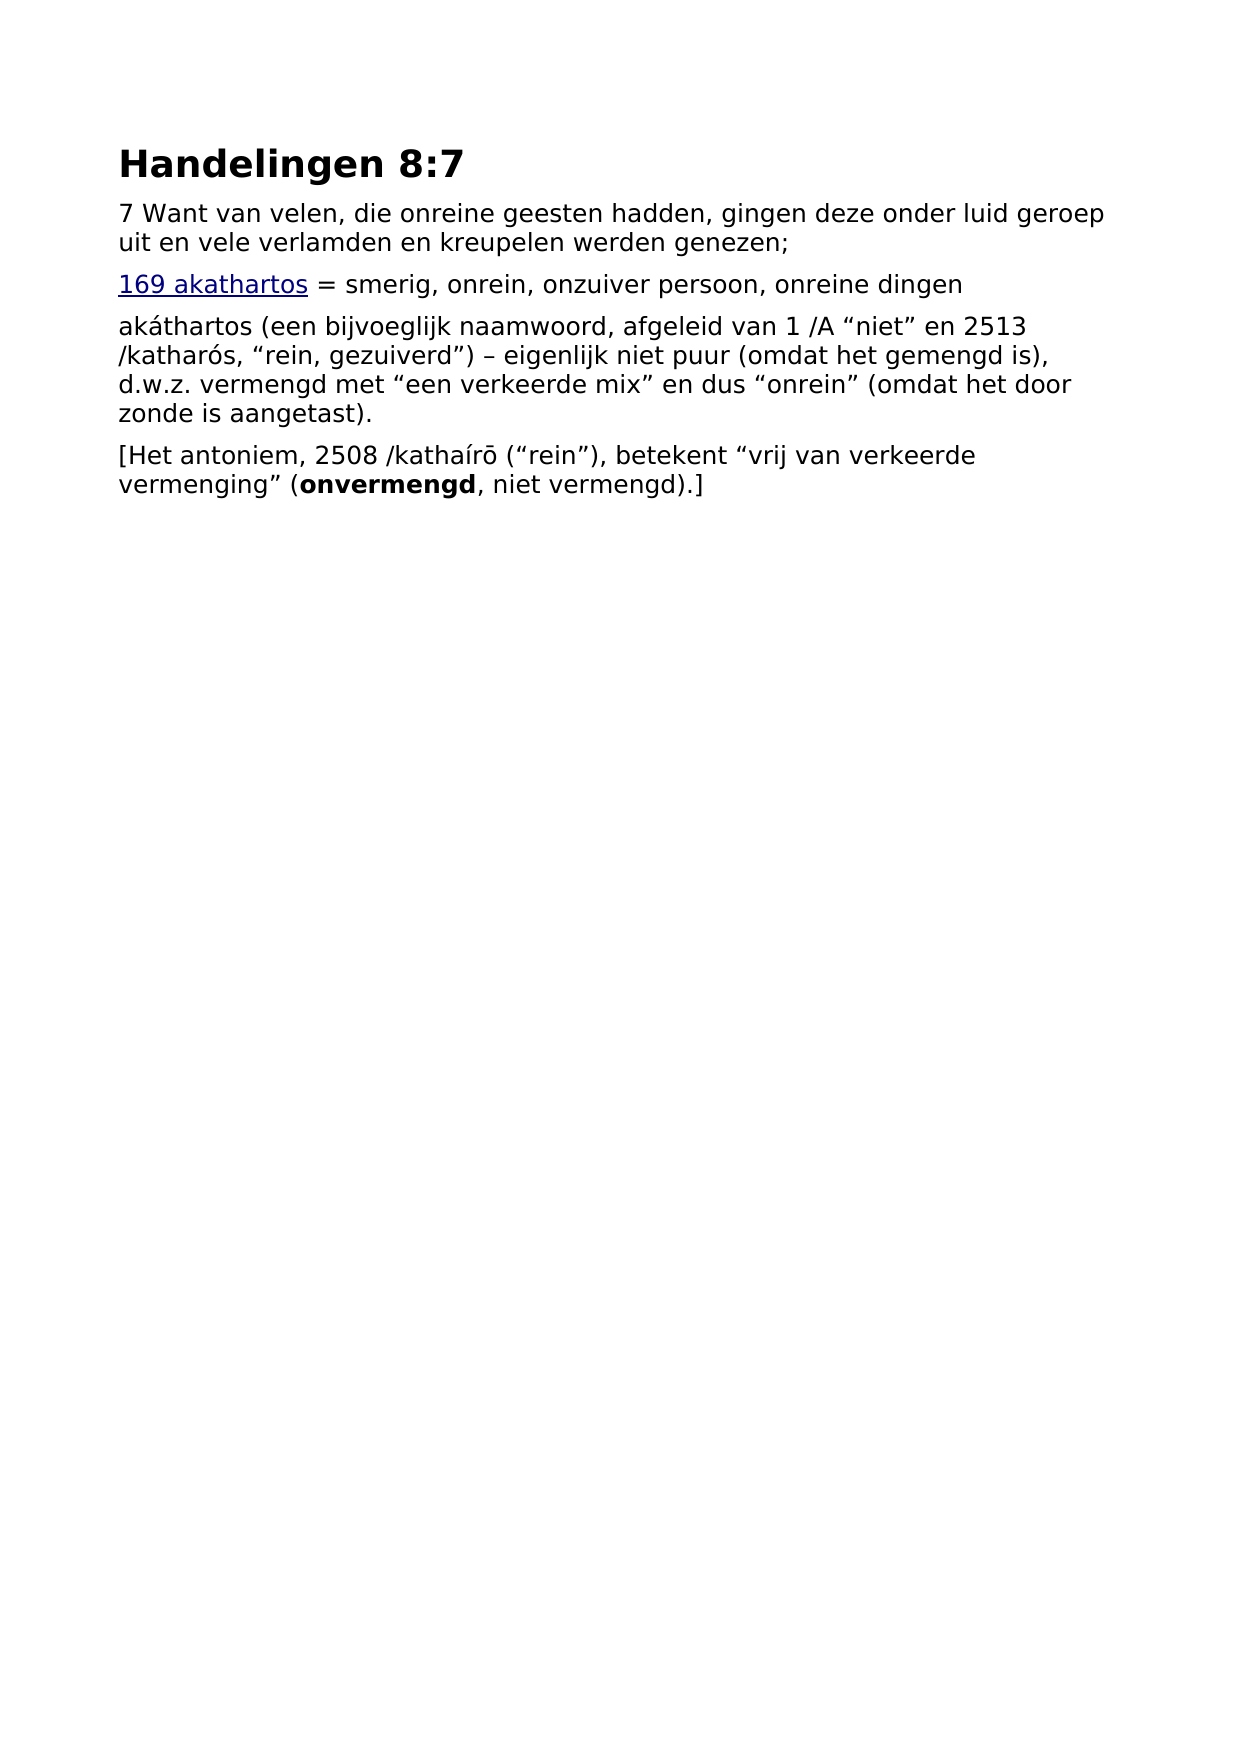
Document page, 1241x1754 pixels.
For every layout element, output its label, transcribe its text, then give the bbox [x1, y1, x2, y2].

subtitle Handelingen 8:7 [118, 143, 1122, 187]
text akáthartos (een bijvoeglijk naamwoord, afgeleid van 1 /A “niet” en 2513 /katharós, “rein, gezuiverd”) – eigenlijk niet puur (omdat het gemengd is), d.w.z. vermengd met “een verkeerde mix” en dus “onrein” (omdat het door zonde is aangetast). [118, 312, 1122, 428]
text 169 akathartos = smerig, onrein, onzuiver persoon, onreine dingen [118, 270, 1122, 299]
text [Het antoniem, 2508 /kathaírō (“rein”), betekent “vrij van verkeerde vermenging” (onvermengd, niet vermengd).] [118, 441, 1122, 499]
text 7 Want van velen, die onreine geesten hadden, gingen deze onder luid geroep uit en vele verlamden en kreupelen werden genezen; [118, 199, 1122, 258]
